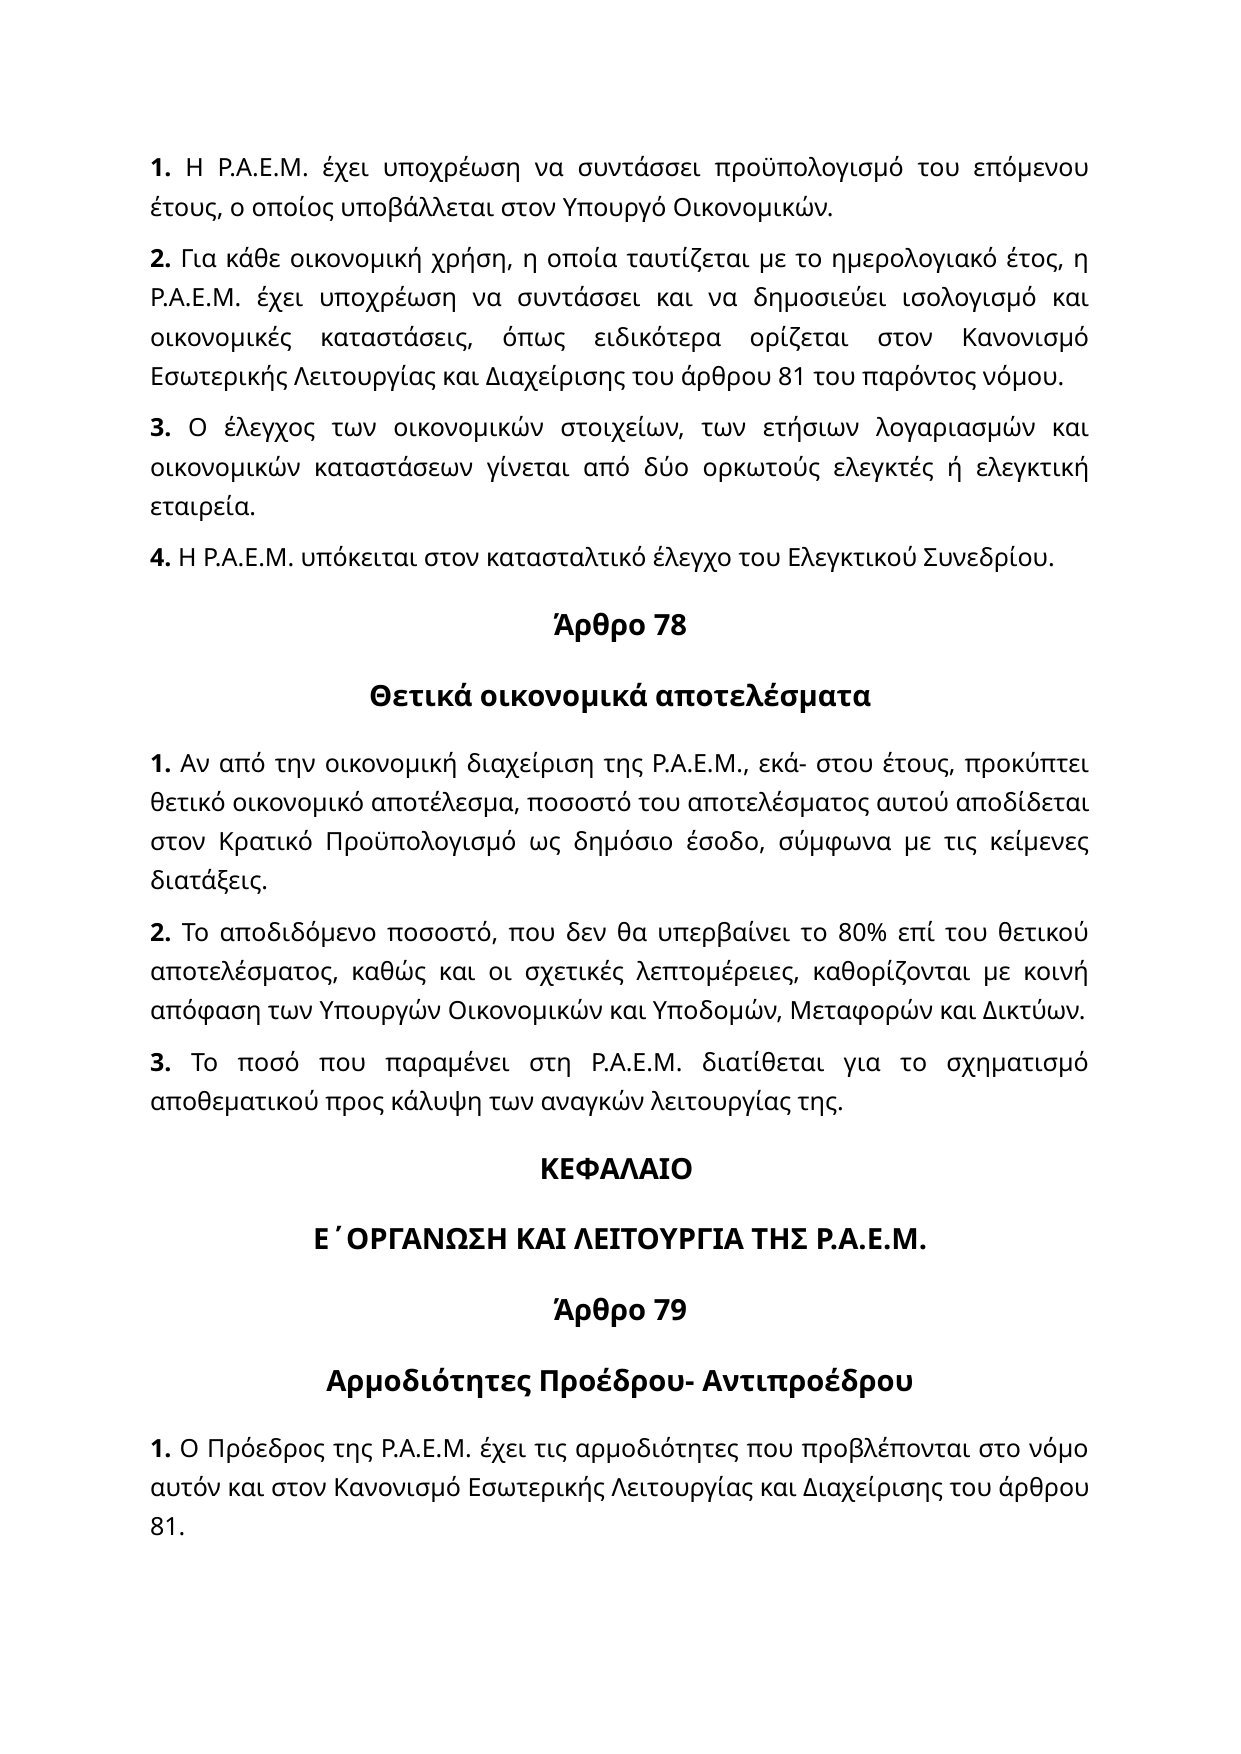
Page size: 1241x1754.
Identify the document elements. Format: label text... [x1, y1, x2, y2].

text 1. Ο Πρόεδρος της Ρ.Α.Ε.Μ. έχει τις αρμοδιότητες που προβλέπονται στο νόμο αυτόν και στον Κανονισμό Εσωτερικής Λειτουργίας και Διαχείρισης του άρθρου 81. [150, 1430, 1090, 1543]
subtitle Άρθρο 78 [150, 604, 1090, 644]
text 1. Η Ρ.Α.Ε.Μ. έχει υποχρέωση να συντάσσει προϋπολογισμό του επόμενου έτους, ο οποίος υποβάλλεται στον Υπουργό Οικονομικών. [150, 150, 1090, 223]
text 4. Η Ρ.Α.Ε.Μ. υπόκειται στον κατασταλτικό έλεγχο του Ελεγκτικού Συνεδρίου. [150, 540, 1090, 574]
subtitle Άρθρο 79 [150, 1289, 1090, 1329]
subtitle ΚΕΦΑΛΑΙΟ [150, 1148, 1090, 1188]
subtitle Θετικά οικονομικά αποτελέσματα [150, 675, 1090, 714]
text 3. Το ποσό που παραμένει στη Ρ.Α.Ε.Μ. διατίθεται για το σχηματισμό αποθεματικού προς κάλυψη των αναγκών λειτουργίας της. [150, 1044, 1090, 1118]
subtitle Ε΄ΟΡΓΑΝΩΣΗ ΚΑΙ ΛΕΙΤΟΥΡΓΙΑ ΤΗΣ Ρ.Α.Ε.Μ. [150, 1218, 1090, 1258]
text 1. Αν από την οικονομική διαχείριση της Ρ.Α.Ε.Μ., εκά- στου έτους, προκύπτει θετικό οικονομικό αποτέλεσμα, ποσοστό του αποτελέσματος αυτού αποδίδεται στον Κρατικό Προϋπολογισμό ως δημόσιο έσοδο, σύμφωνα με τις κείμενες διατάξεις. [150, 745, 1090, 897]
text 2. Για κάθε οικονομική χρήση, η οποία ταυτίζεται με το ημερολογιακό έτος, η Ρ.Α.Ε.Μ. έχει υποχρέωση να συντάσσει και να δημοσιεύει ισολογισμό και οικονομικές καταστάσεις, όπως ειδικότερα ορίζεται στον Κανονισμό Εσωτερικής Λειτουργίας και Διαχείρισης του άρθρου 81 του παρόντος νόμου. [150, 241, 1090, 392]
text 2. Το αποδιδόμενο ποσοστό, που δεν θα υπερβαίνει το 80% επί του θετικού αποτελέσματος, καθώς και οι σχετικές λεπτομέρειες, καθορίζονται με κοινή απόφαση των Υπουργών Οικονομικών και Υποδομών, Μεταφορών και Δικτύων. [150, 914, 1090, 1027]
text 3. Ο έλεγχος των οικονομικών στοιχείων, των ετήσιων λογαριασμών και οικονομικών καταστάσεων γίνεται από δύο ορκωτούς ελεγκτές ή ελεγκτική εταιρεία. [150, 410, 1090, 522]
subtitle Αρμοδιότητες Προέδρου- Αντιπροέδρου [150, 1360, 1090, 1399]
